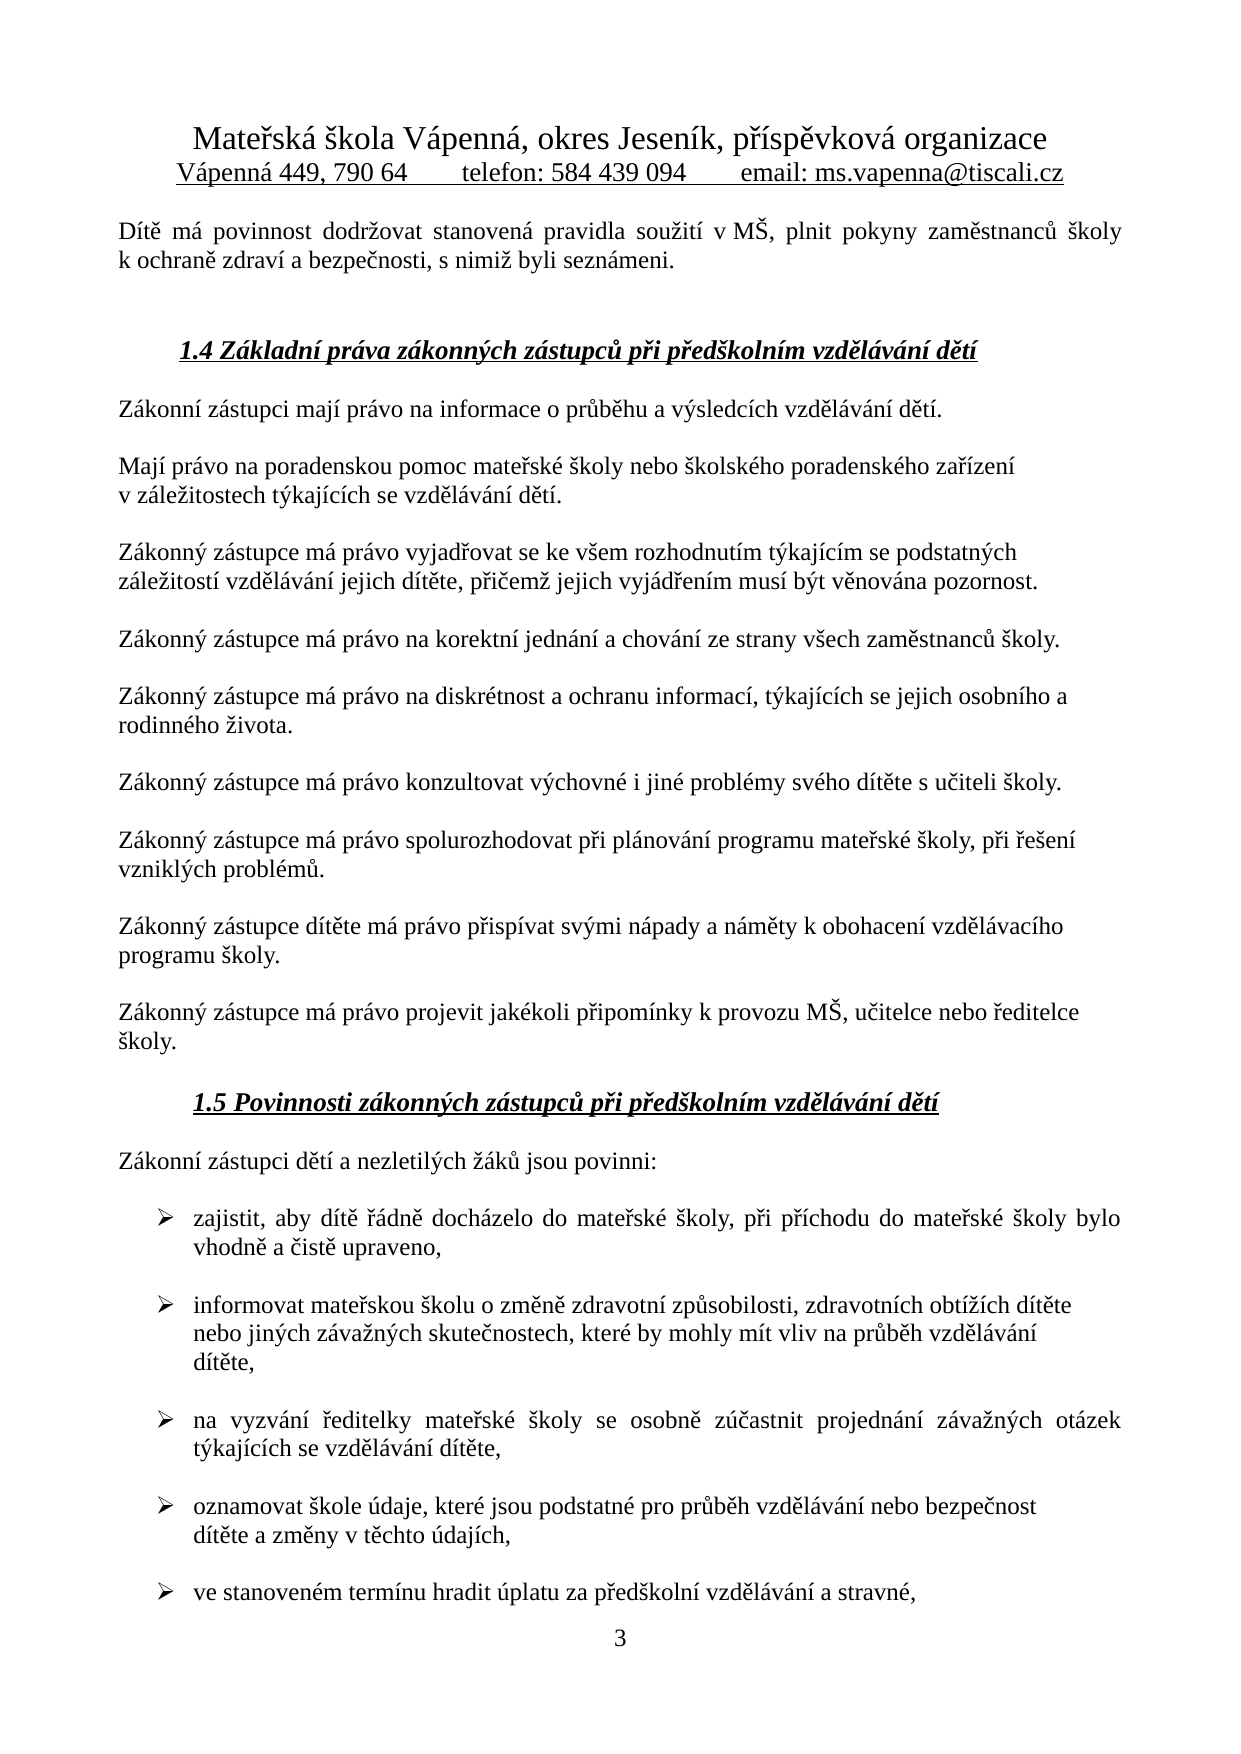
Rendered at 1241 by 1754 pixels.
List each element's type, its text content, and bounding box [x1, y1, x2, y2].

list nebo jiných závažných skutečnostech, které by mohly mít vliv na průběh vzdělávání [156, 1318, 1122, 1347]
subtitle záležitostí vzdělávání jejich dítěte, přičemž jejich vyjádřením musí být věnována pozornost. [118, 566, 1122, 595]
subtitle Mají právo na poradenskou pomoc mateřské školy nebo školského poradenského zařízení [118, 451, 1122, 480]
list dítěte, [156, 1347, 1122, 1376]
subtitle rodinného života. [118, 710, 1122, 739]
list zajistit, aby dítě řádně docházelo do mateřské školy, při příchodu do mateřské školy bylo vhodně a čistě upraveno, [156, 1203, 1122, 1261]
subtitle Zákonný zástupce má právo vyjadřovat se ke všem rozhodnutím týkajícím se podstatných [118, 537, 1122, 566]
subtitle v záležitostech týkajících se vzdělávání dětí. [118, 480, 1122, 509]
subtitle Zákonní zástupci mají právo na informace o průběhu a výsledcích vzdělávání dětí. [118, 394, 1122, 422]
subtitle Zákonný zástupce má právo projevit jakékoli připomínky k provozu MŠ, učitelce nebo ředitelce [118, 997, 1122, 1026]
subtitle Zákonný zástupce má právo konzultovat výchovné i jiné problémy svého dítěte s učiteli školy. [118, 767, 1122, 796]
list dítěte a změny v těchto údajích, [156, 1520, 1122, 1548]
subtitle vzniklých problémů. [118, 854, 1122, 882]
subtitle programu školy. [118, 940, 1122, 969]
subtitle školy. [118, 1026, 1122, 1055]
subtitle Zákonný zástupce má právo spolurozhodovat při plánování programu mateřské školy, při řešení [118, 825, 1122, 854]
subtitle 1.4 Základní práva zákonných zástupců při předškolním vzdělávání dětí [118, 334, 1122, 365]
list ve stanoveném termínu hradit úplatu za předškolní vzdělávání a stravné, [156, 1577, 1122, 1606]
subtitle Zákonný zástupce má právo na korektní jednání a chování ze strany všech zaměstnanců školy. [118, 624, 1122, 652]
list Dítě má povinnost dodržovat stanovená pravidla soužití v MŠ, plnit pokyny zaměstnanců školy k ochraně zdraví a bezpečnosti, s nimiž byli seznámeni. [118, 216, 1122, 274]
subtitle Zákonný zástupce má právo na diskrétnost a ochranu informací, týkajících se jejich osobního a [118, 681, 1122, 710]
list oznamovat škole údaje, které jsou podstatné pro průběh vzdělávání nebo bezpečnost [156, 1491, 1122, 1520]
subtitle Zákonný zástupce dítěte má právo přispívat svými nápady a náměty k obohacení vzdělávacího [118, 911, 1122, 940]
subtitle 1.5 Povinnosti zákonných zástupců při předškolním vzdělávání dětí [118, 1086, 1122, 1117]
list informovat mateřskou školu o změně zdravotní způsobilosti, zdravotních obtížích dítěte [156, 1290, 1122, 1318]
text Zákonní zástupci dětí a nezletilých žáků jsou povinni: [118, 1146, 1122, 1175]
list na vyzvání ředitelky mateřské školy se osobně zúčastnit projednání závažných otázek týkajících se vzdělávání dítěte, [156, 1405, 1122, 1462]
